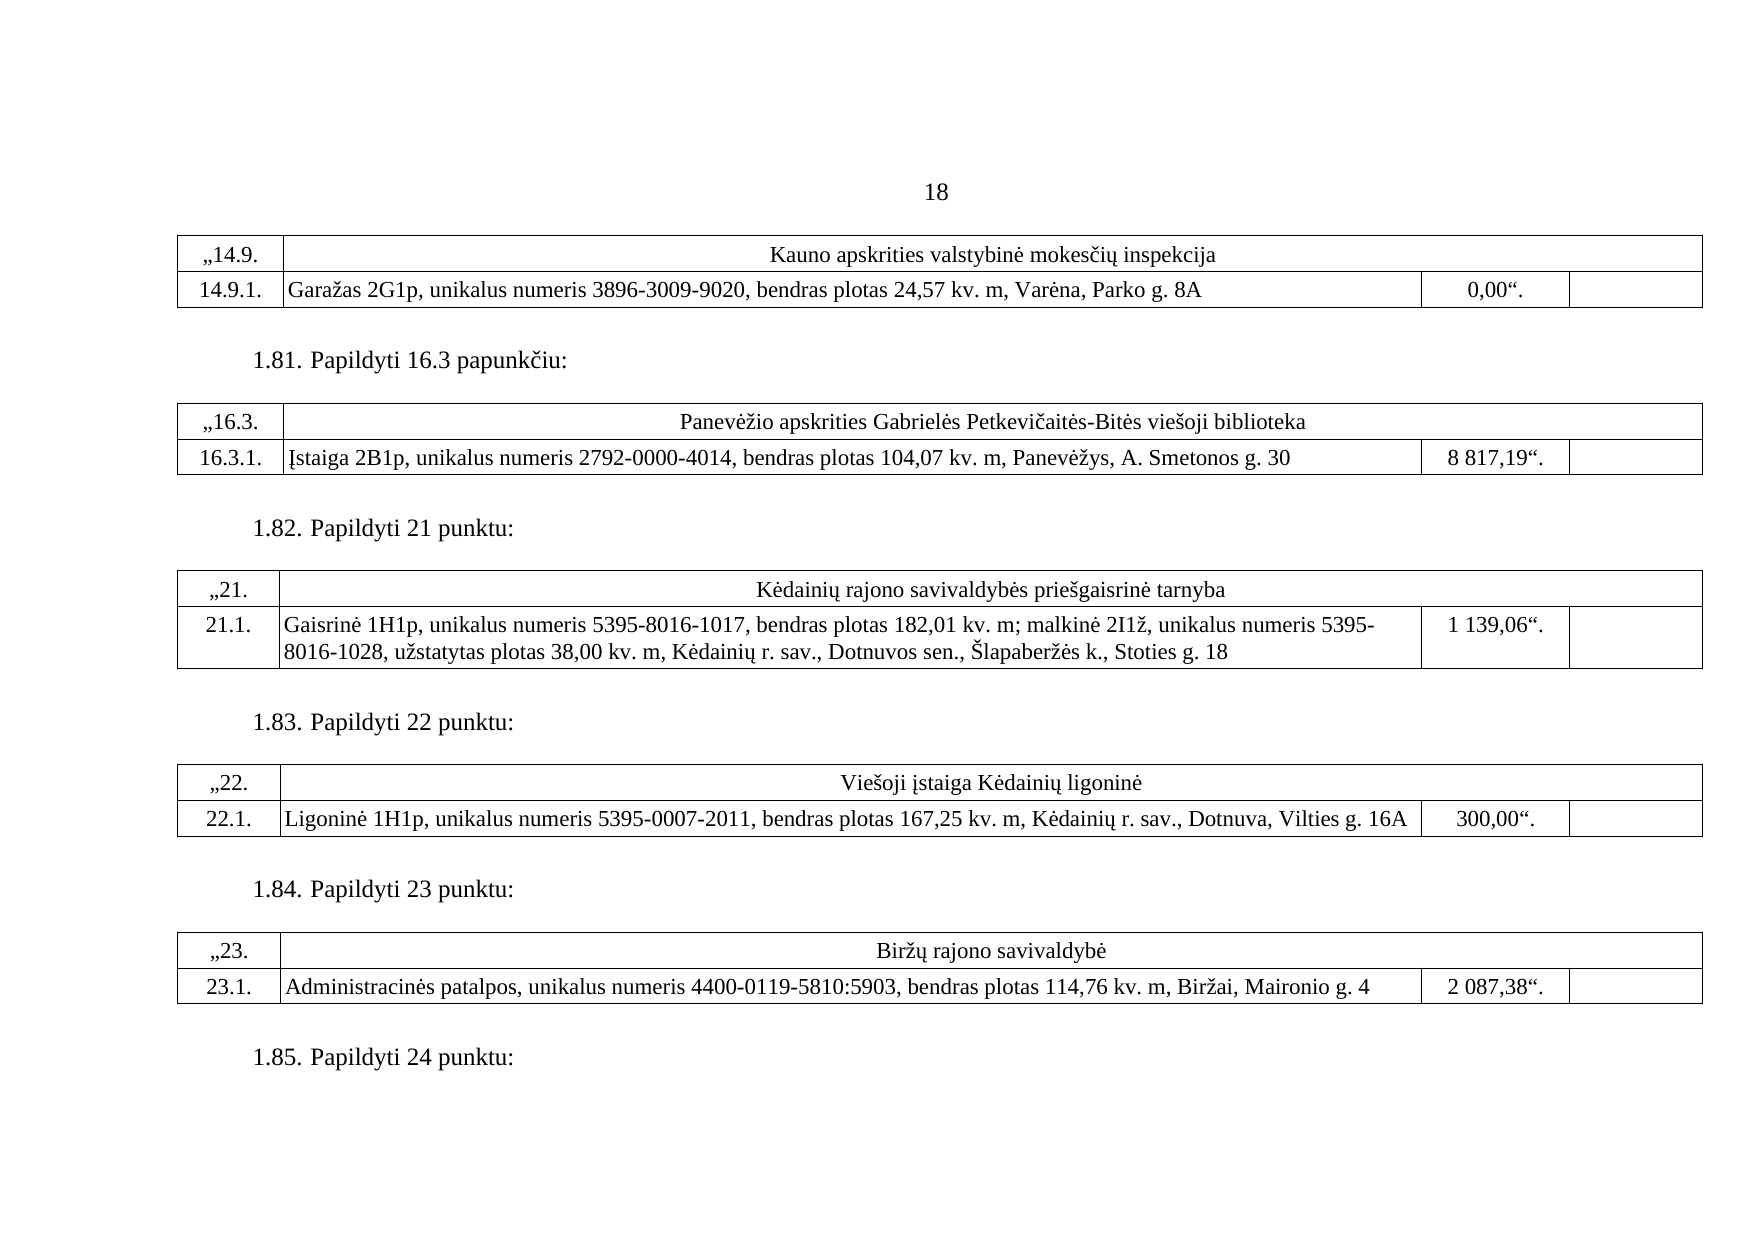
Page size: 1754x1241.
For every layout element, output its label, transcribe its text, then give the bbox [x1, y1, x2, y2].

table_header Panevėžio apskrities Gabrielės Petkevičaitės-Bitės viešoji biblioteka [284, 404, 1702, 439]
table_cell 23.1. [178, 969, 280, 1003]
table_cell 21.1. [178, 607, 279, 668]
table_header Kauno apskrities valstybinė mokesčių inspekcija [284, 236, 1702, 271]
table_cell 8 817,19“. [1422, 440, 1569, 474]
table_cell 2 087,38“. [1422, 969, 1569, 1003]
table_header „23. [178, 933, 280, 967]
table_cell 300,00“. [1422, 801, 1569, 836]
table_cell 22.1. [178, 801, 280, 836]
table_cell Įstaiga 2B1p, unikalus numeris 2792-0000-4014, bendras plotas 104,07 kv. m, Panevėžys, A. Smetonos g. 30 [284, 440, 1421, 474]
table_cell [1570, 440, 1702, 474]
table_cell [1570, 801, 1702, 836]
text 1.81. Papildyti 16.3 papunkčiu: [177, 337, 1695, 374]
table_header Viešoji įstaiga Kėdainių ligoninė [281, 765, 1702, 800]
table_cell [1570, 272, 1702, 307]
table_header „16.3. [178, 404, 283, 439]
table_cell Gaisrinė 1H1p, unikalus numeris 5395-8016-1017, bendras plotas 182,01 kv. m; malkinė 2I1ž, unikalus numeris 5395-8016-1028, užstatytas plotas 38,00 kv. m, Kėdainių r. sav., Dotnuvos sen., Šlapaberžės k., Stoties g. 18 [280, 607, 1421, 668]
text 1.84. Papildyti 23 punktu: [177, 866, 1695, 903]
text 1.82. Papildyti 21 punktu: [177, 504, 1695, 542]
table_header Kėdainių rajono savivaldybės priešgaisrinė tarnyba [280, 571, 1702, 606]
table_cell 1 139,06“. [1422, 607, 1569, 668]
table_cell [1570, 607, 1702, 668]
table_header Biržų rajono savivaldybė [281, 933, 1702, 967]
table_cell [1570, 969, 1702, 1003]
table_cell 14.9.1. [178, 272, 283, 307]
text 1.83. Papildyti 22 punktu: [177, 698, 1695, 736]
table_header „14.9. [178, 236, 283, 271]
table_cell 0,00“. [1422, 272, 1569, 307]
table_cell 16.3.1. [178, 440, 283, 474]
table_header „21. [178, 571, 279, 606]
table_cell Ligoninė 1H1p, unikalus numeris 5395-0007-2011, bendras plotas 167,25 kv. m, Kėdainių r. sav., Dotnuva, Vilties g. 16A [281, 801, 1421, 836]
table_cell Administracinės patalpos, unikalus numeris 4400-0119-5810:5903, bendras plotas 114,76 kv. m, Biržai, Maironio g. 4 [281, 969, 1421, 1003]
table_cell Garažas 2G1p, unikalus numeris 3896-3009-9020, bendras plotas 24,57 kv. m, Varėna, Parko g. 8A [284, 272, 1421, 307]
table_header „22. [178, 765, 280, 800]
text 1.85. Papildyti 24 punktu: [177, 1033, 1695, 1071]
